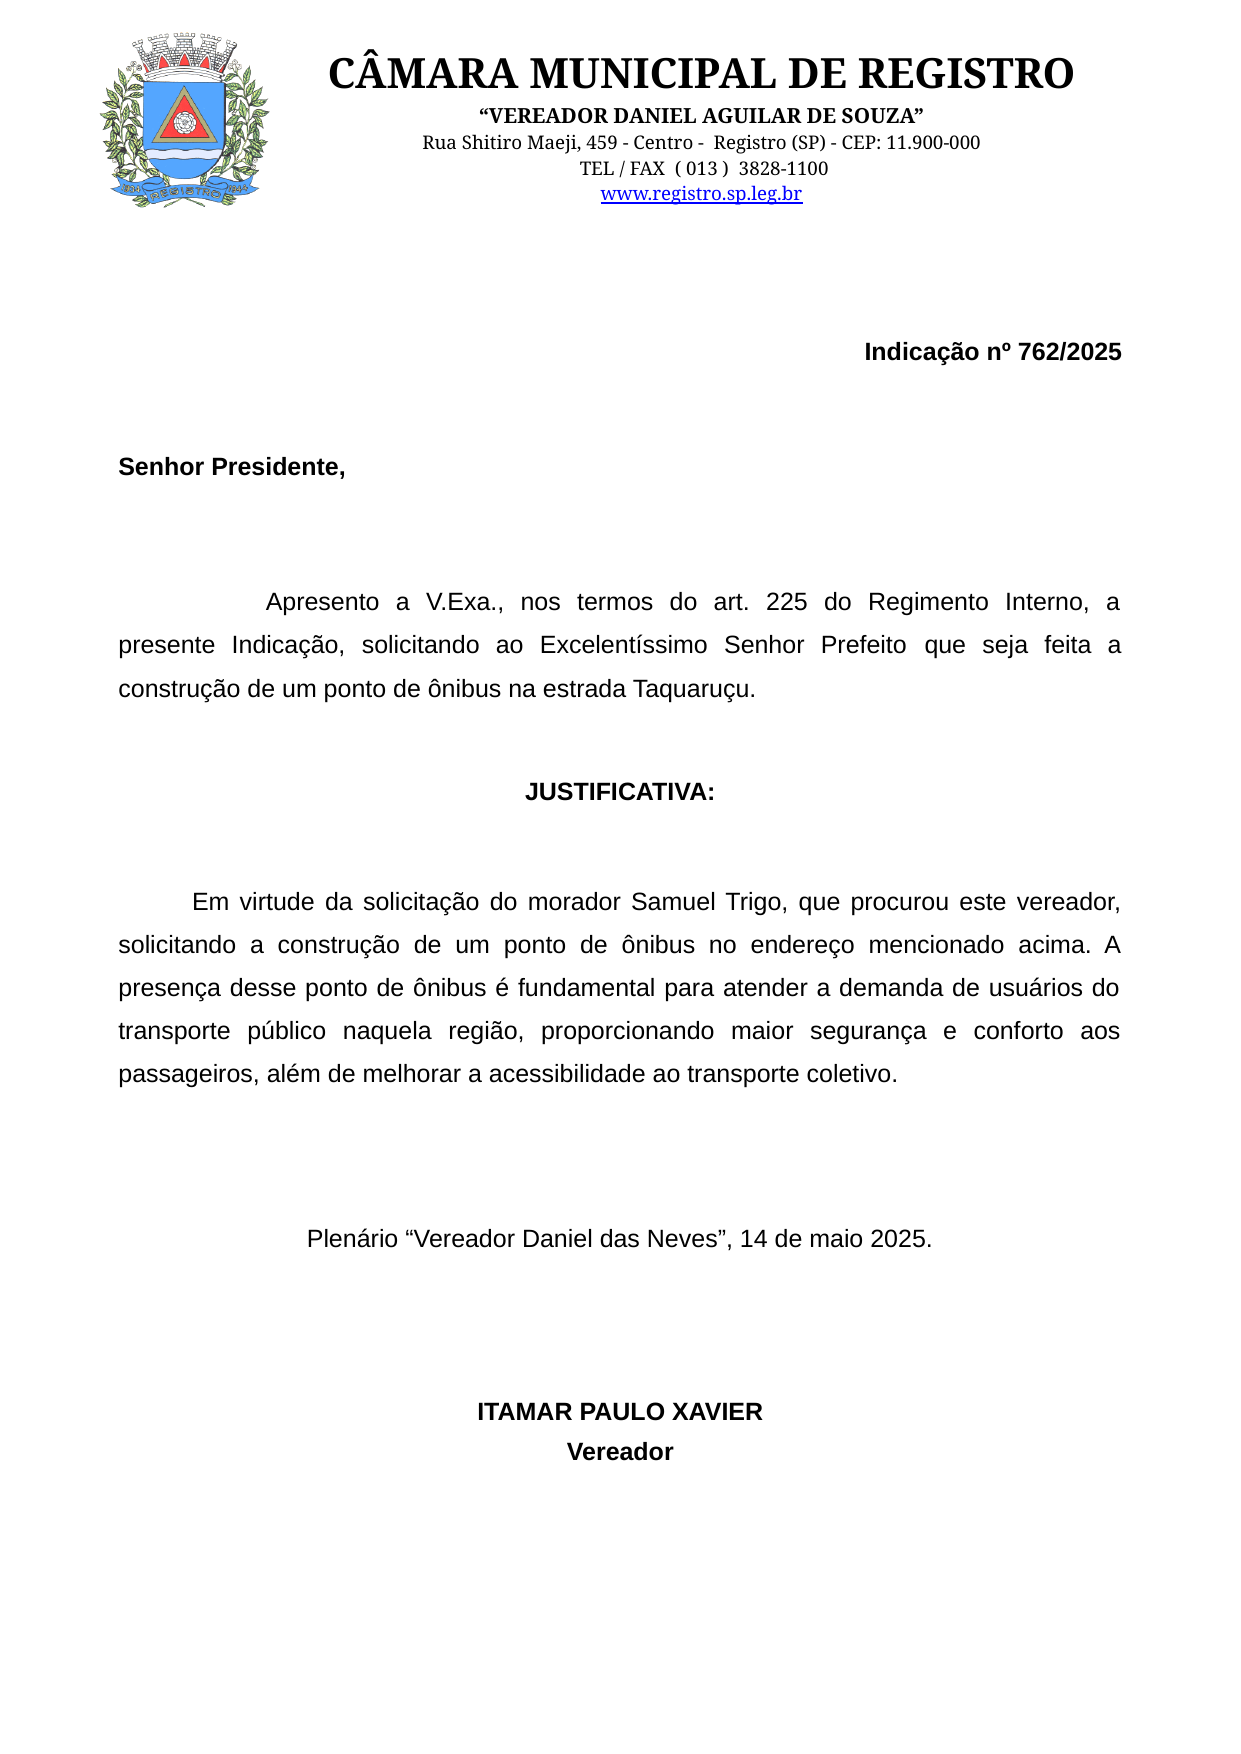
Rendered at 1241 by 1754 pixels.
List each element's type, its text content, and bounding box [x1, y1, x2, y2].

text ITAMAR PAULO XAVIER [118, 1396, 1122, 1425]
text Vereador [118, 1437, 1122, 1466]
text Em virtude da solicitação do morador Samuel Trigo, que procurou este vereador, solicitando a construção de um ponto de ônibus no endereço mencionado acima. A presença desse ponto de ônibus é fundamental para atender a demanda de usuários do transporte público naquela região, proporcionando maior segurança e conforto aos passageiros, além de melhorar a acessibilidade ao transporte coletivo. [118, 886, 1122, 1088]
text Apresento a V.Exa., nos termos do art. 225 do Regimento Interno, a presente Indicação, solicitando ao Excelentíssimo Senhor Prefeito que seja feita a construção de um ponto de ônibus na estrada Taquaruçu. [118, 587, 1122, 702]
text JUSTIFICATIVA: [118, 776, 1122, 805]
text Senhor Presidente, [118, 452, 1122, 481]
text Indicação nº 762/2025 [118, 337, 1122, 366]
text Plenário “Vereador Daniel das Neves”, 14 de maio 2025. [118, 1224, 1122, 1253]
